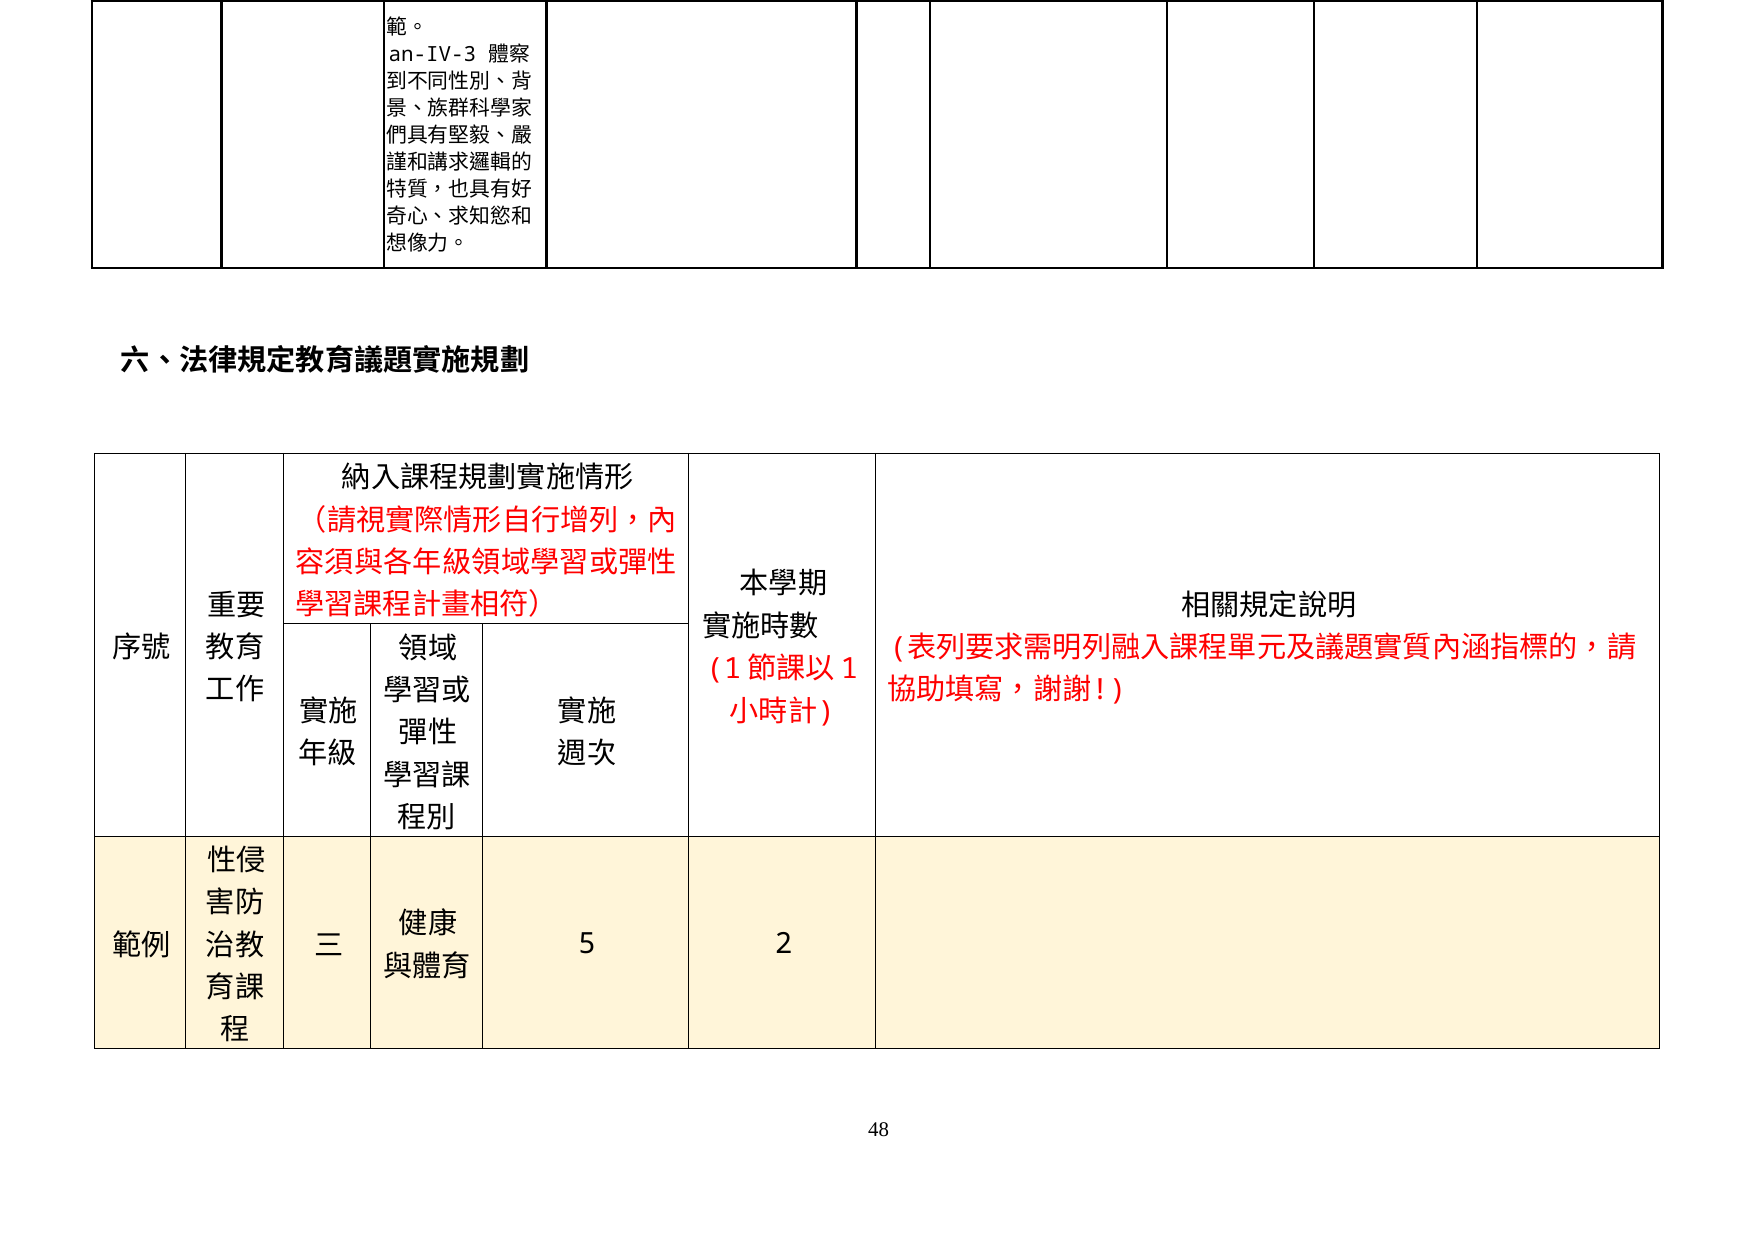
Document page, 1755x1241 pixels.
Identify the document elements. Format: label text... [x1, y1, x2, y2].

table_cell [858, 2, 929, 267]
text 六、法律規定教育議題實施規劃 [118, 337, 1636, 379]
table_cell [1478, 2, 1661, 267]
table_cell 實施 週次 [483, 624, 688, 836]
table_cell 5 [483, 837, 688, 1048]
table_header 納入課程規劃實施情形 （請視實際情形自行增列，內容須與各年級領域學習或彈性學習課程計畫相符） [284, 454, 688, 623]
table_cell [223, 2, 383, 267]
table_cell 範。 an-IV-3 體察到不同性別、背景、族群科學家們具有堅毅、嚴謹和講求邏輯的特質，也具有好奇心、求知慾和想像力。 [385, 2, 545, 267]
table_header 序號 [95, 454, 185, 836]
table_cell 範例 [95, 837, 185, 1048]
table_cell 實施年級 [284, 624, 370, 836]
table_cell [1315, 2, 1476, 267]
table_cell 2 [689, 837, 875, 1048]
table_cell [1168, 2, 1313, 267]
table_cell [876, 837, 1659, 1048]
table_cell 健康與體育 [371, 837, 482, 1048]
table_cell [548, 2, 855, 267]
table_header 重要教育工作 [186, 454, 283, 836]
table_cell 三 [284, 837, 370, 1048]
table_cell 性侵害防治教育課程 [186, 837, 283, 1048]
table_cell 領域學習或 彈性學習課程別 [371, 624, 482, 836]
table_header 相關規定說明 (表列要求需明列融入課程單元及議題實質內涵指標的，請協助填寫，謝謝!) [876, 454, 1659, 836]
table_cell [93, 2, 220, 267]
table_header 本學期 實施時數 (1節課以1小時計) [689, 454, 875, 836]
table_cell [931, 2, 1166, 267]
